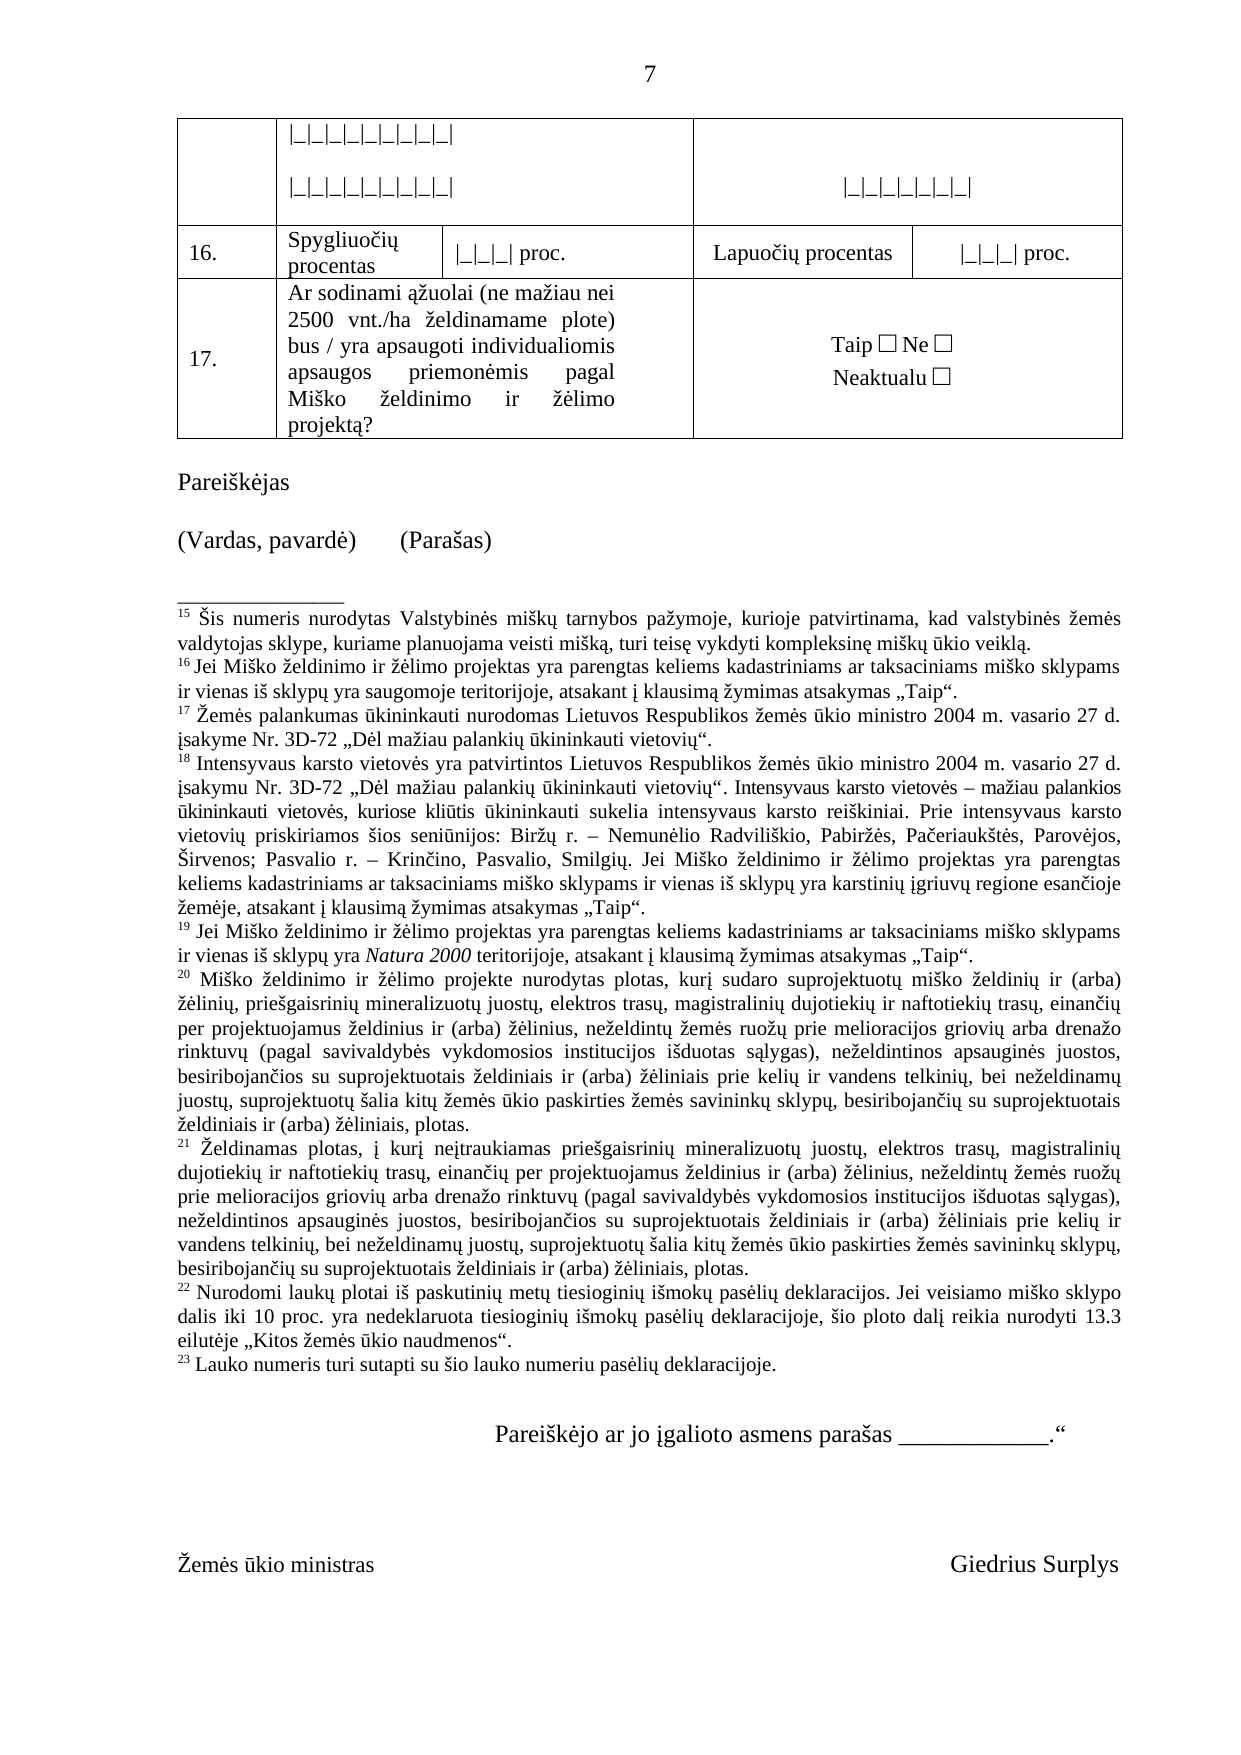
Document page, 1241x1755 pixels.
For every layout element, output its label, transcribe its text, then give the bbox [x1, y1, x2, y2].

text 18 Intensyvaus karsto vietovės yra patvirtintos Lietuvos Respublikos žemės ūkio ministro 2004 m. vasario 27 d. įsakymu Nr. 3D-72 „Dėl mažiau palankių ūkininkauti vietovių“. Intensyvaus karsto vietovės – mažiau palankios ūkininkauti vietovės, kuriose kliūtis ūkininkauti sukelia intensyvaus karsto reiškiniai. Prie intensyvaus karsto vietovių priskiriamos šios seniūnijos: Biržų r. – Nemunėlio Radviliškio, Pabiržės, Pačeriaukštės, Parovėjos, Širvenos; Pasvalio r. – Krinčino, Pasvalio, Smilgių. Jei Miško želdinimo ir žėlimo projektas yra parengtas keliems kadastriniams ar taksaciniams miško sklypams ir vienas iš sklypų yra karstinių įgriuvų regione esančioje žemėje, atsakant į klausimą žymimas atsakymas „Taip“. [177, 751, 1122, 919]
text Žemės ūkio ministras Giedrius Surplys [177, 1549, 1122, 1578]
text 23 Lauko numeris turi sutapti su šio lauko numeriu pasėlių deklaracijoje. [177, 1352, 1122, 1376]
text 21 Želdinamas plotas, į kurį neįtraukiamas priešgaisrinių mineralizuotų juostų, elektros trasų, magistralinių dujotiekių ir naftotiekių trasų, einančių per projektuojamus želdinius ir (arba) žėlinius, neželdintų žemės ruožų prie melioracijos griovių arba drenažo rinktuvų (pagal savivaldybės vykdomosios institucijos išduotas sąlygas), neželdintinos apsauginės juostos, besiribojančios su suprojektuotais želdiniais ir (arba) žėliniais prie kelių ir vandens telkinių, bei neželdinamų juostų, suprojektuotų šalia kitų žemės ūkio paskirties žemės savininkų sklypų, besiribojančių su suprojektuotais želdiniais ir (arba) žėliniais, plotas. [177, 1136, 1122, 1280]
table_cell |_|_|_|_|_|_|_|_|_| |_|_|_|_|_|_|_|_|_| [277, 119, 693, 224]
text ________________ [177, 582, 1122, 606]
table_cell Taip □ Ne □ Neaktualu □ [694, 279, 1089, 437]
table_cell |_|_|_| proc. [443, 226, 693, 278]
text 22 Nurodomi laukų plotai iš paskutinių metų tiesioginių išmokų pasėlių deklaracijos. Jei veisiamo miško sklypo dalis iki 10 proc. yra nedeklaruota tiesioginių išmokų pasėlių deklaracijoje, šio ploto dalį reikia nurodyti 13.3 eilutėje „Kitos žemės ūkio naudmenos“. [177, 1280, 1122, 1352]
text 20 Miško želdinimo ir žėlimo projekte nurodytas plotas, kurį sudaro suprojektuotų miško želdinių ir (arba) žėlinių, priešgaisrinių mineralizuotų juostų, elektros trasų, magistralinių dujotiekių ir naftotiekių trasų, einančių per projektuojamus želdinius ir (arba) žėlinius, neželdintų žemės ruožų prie melioracijos griovių arba drenažo rinktuvų (pagal savivaldybės vykdomosios institucijos išduotas sąlygas), neželdintinos apsauginės juostos, besiribojančios su suprojektuotais želdiniais ir (arba) žėliniais prie kelių ir vandens telkinių, bei neželdinamų juostų, suprojektuotų šalia kitų žemės ūkio paskirties žemės savininkų sklypų, besiribojančių su suprojektuotais želdiniais ir (arba) žėliniais, plotas. [177, 967, 1122, 1136]
text Pareiškėjas [177, 467, 1122, 496]
table_cell 17. [178, 279, 276, 437]
text Pareiškėjo ar jo įgalioto asmens parašas ____________.“ [177, 1376, 1122, 1448]
table_cell [178, 119, 276, 224]
text 19 Jei Miško želdinimo ir žėlimo projektas yra parengtas keliems kadastriniams ar taksaciniams miško sklypams ir vienas iš sklypų yra Natura 2000 teritorijoje, atsakant į klausimą žymimas atsakymas „Taip“. [177, 919, 1122, 967]
table_cell |_|_|_|_|_|_|_| [694, 119, 1122, 224]
table_cell Spygliuočių procentas [277, 226, 442, 278]
table_cell Ar sodinami ąžuolai (ne mažiau nei 2500 vnt./ha želdinamame plote) bus / yra apsaugoti individualiomis apsaugos priemonėmis pagal Miško želdinimo ir žėlimo projektą? [277, 279, 626, 437]
table_cell 16. [178, 226, 276, 278]
table_cell [626, 279, 693, 437]
table_cell [1089, 279, 1122, 437]
table_cell Lapuočių procentas [694, 226, 912, 278]
table_cell |_|_|_| proc. [913, 226, 1122, 278]
text 15 Šis numeris nurodytas Valstybinės miškų tarnybos pažymoje, kurioje patvirtinama, kad valstybinės žemės valdytojas sklype, kuriame planuojama veisti mišką, turi teisę vykdyti kompleksinę miškų ūkio veiklą. [177, 606, 1122, 654]
text (vardas, pavardė) (parašas) [177, 525, 1122, 553]
text 16 Jei Miško želdinimo ir žėlimo projektas yra parengtas keliems kadastriniams ar taksaciniams miško sklypams ir vienas iš sklypų yra saugomoje teritorijoje, atsakant į klausimą žymimas atsakymas „Taip“. [177, 654, 1122, 703]
text 17 Žemės palankumas ūkininkauti nurodomas Lietuvos Respublikos žemės ūkio ministro 2004 m. vasario 27 d. įsakyme Nr. 3D-72 „Dėl mažiau palankių ūkininkauti vietovių“. [177, 703, 1122, 751]
